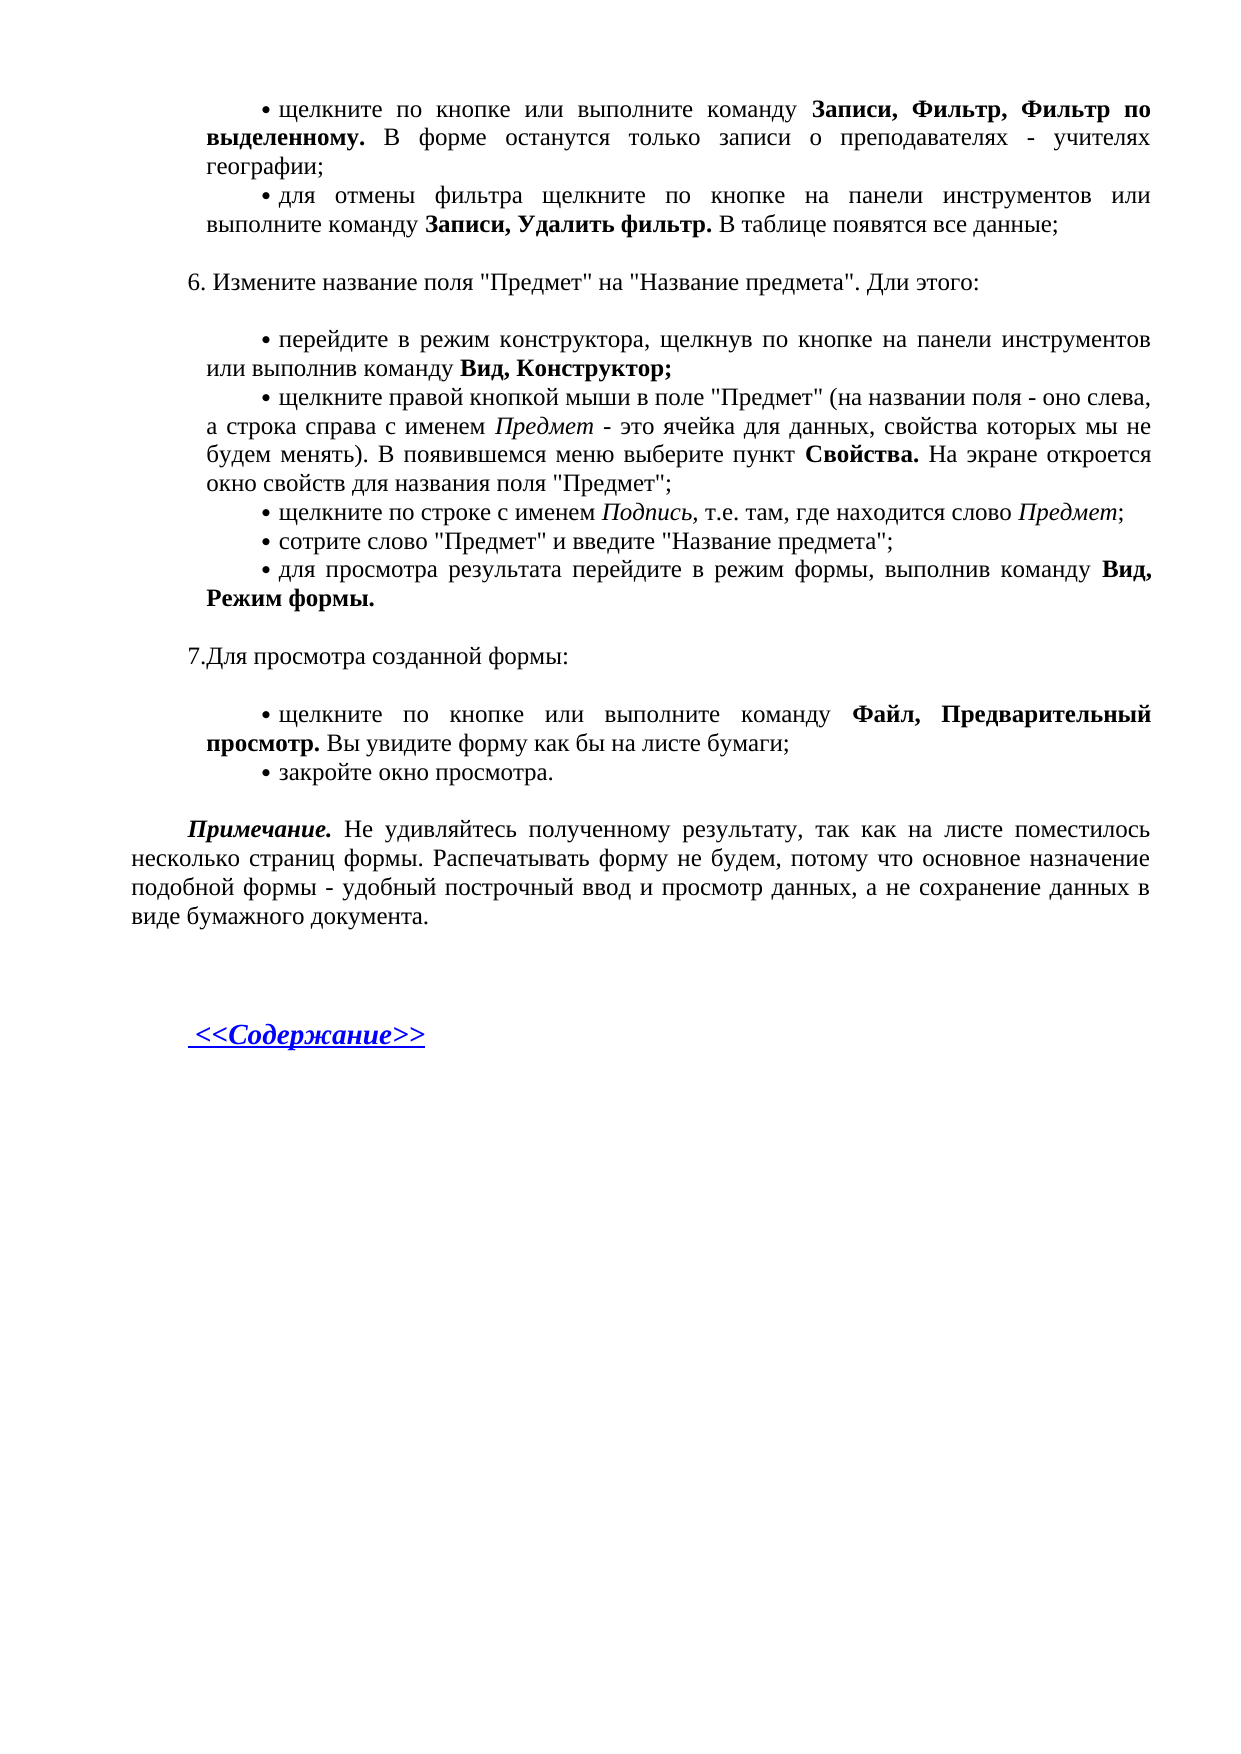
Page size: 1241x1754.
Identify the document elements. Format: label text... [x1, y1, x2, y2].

list для просмотра результата перейдите в режим формы, выполнив команду Вид, Режим формы. [206, 554, 1152, 612]
list щелкните по кнопке или выполните команду Файл, Предварительный просмотр. Вы увидите форму как бы на листе бумаги; [206, 699, 1152, 757]
subtitle <<Содержание>> [131, 1017, 1152, 1051]
list перейдите в режим конструктора, щелкнув по кнопке на панели инструментов или выполнив команду Вид, Конструктор; [206, 324, 1152, 382]
text Примечание. Не удивляйтесь полученному результату, так как на листе поместилось несколько страниц формы. Распечатывать форму не будем, потому что основное назначение подобной формы - удобный построчный ввод и просмотр данных, а не сохранение данных в виде бумажного документа. [131, 814, 1152, 929]
list щелкните по строке с именем Подпись, т.е. там, где находится слово Предмет; [206, 497, 1152, 526]
list щелкните по кнопке или выполните команду Записи, Фильтр, Фильтр по выделенному. В форме останутся только записи о преподавателях - учителях географии; [206, 94, 1152, 180]
list сотрите слово "Предмет" и введите "Название предмета"; [206, 526, 1152, 554]
list щелкните правой кнопкой мыши в поле "Предмет" (на названии поля - оно слева, а строка справа с именем Предмет - это ячейка для данных, свойства которых мы не будем менять). В появившемся меню выберите пункт Свойства. На экране откроется окно свойств для названия поля "Предмет"; [206, 382, 1152, 497]
list закройте окно просмотра. [206, 757, 1152, 785]
text 7.Для просмотра созданной формы: [131, 641, 1152, 670]
list для отмены фильтра щелкните по кнопке на панели инструментов или выполните команду Записи, Удалить фильтр. В таблице появятся все данные; [206, 180, 1152, 237]
text 6. Измените название поля "Предмет" на "Название предмета". Дли этого: [131, 267, 1152, 295]
